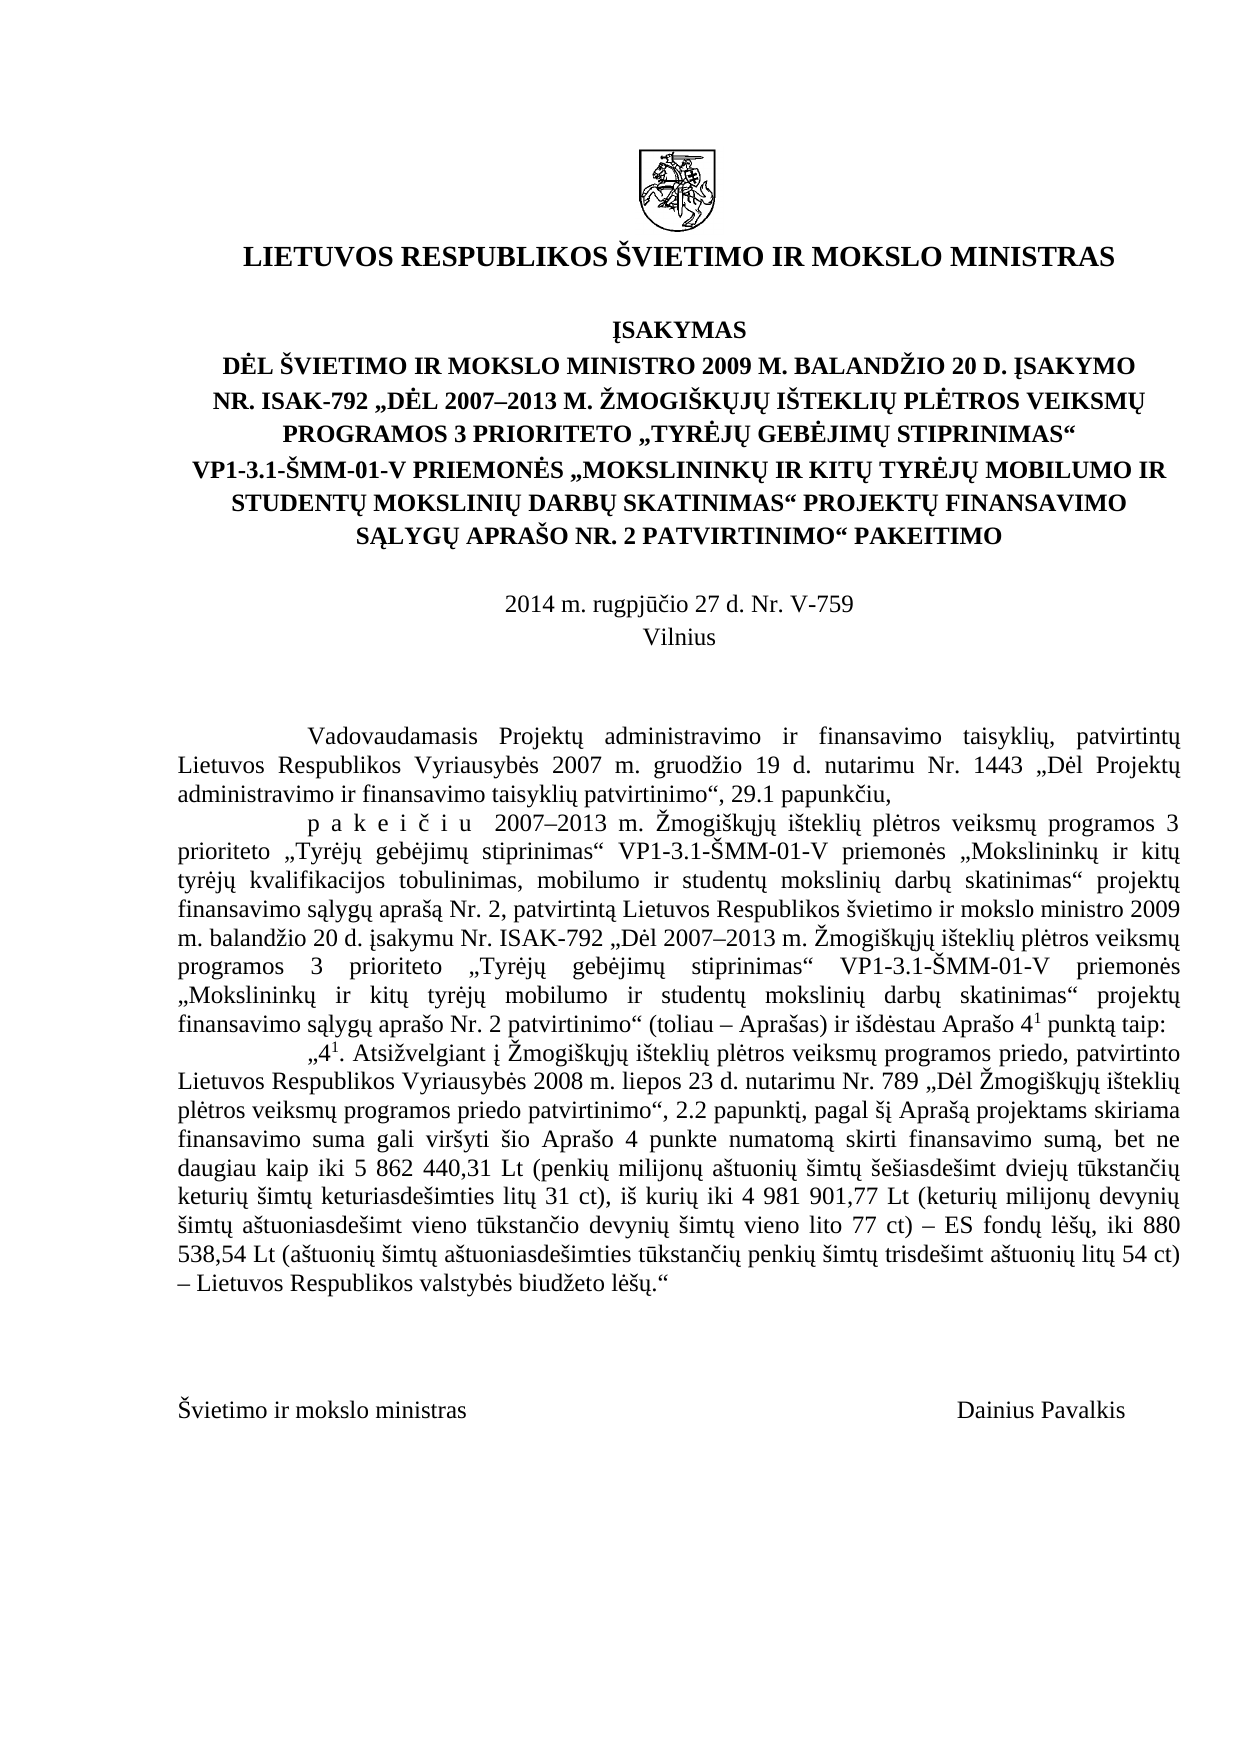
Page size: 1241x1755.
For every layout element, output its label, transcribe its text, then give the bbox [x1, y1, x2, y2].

text ĮSAKYMAS [177, 316, 1181, 344]
text Vadovaudamasis Projektų administravimo ir finansavimo taisyklių, patvirtintų Lietuvos Respublikos Vyriausybės 2007 m. gruodžio 19 d. nutarimu Nr. 1443 „Dėl Projektų administravimo ir finansavimo taisyklių patvirtinimo“, 29.1 papunkčiu, [177, 721, 1181, 808]
text NR. ISAK-792 „DĖL 2007–2013 M. ŽMOGIŠKŲJŲ IŠTEKLIŲ PLĖTROS VEIKSMŲ PROGRAMOS 3 PRIORITETO „TYRĖJŲ GEBĖJIMŲ STIPRINIMAS“ [177, 386, 1181, 448]
text DĖL ŠVIETIMO IR MOKSLO MINISTRO 2009 M. BALANDŽIO 20 D. ĮSAKYMO [177, 351, 1181, 380]
text VP1-3.1-ŠMM-01-V PRIEMONĖS „MOKSLININKŲ IR KITŲ TYRĖJŲ MOBILUMO IR STUDENTŲ MOKSLINIŲ DARBŲ SKATINIMAS“ PROJEKTŲ FINANSAVIMO SĄLYGŲ APRAŠO NR. 2 PATVIRTINIMO“ PAKEITIMO [177, 455, 1181, 549]
text „41. Atsižvelgiant į Žmogiškųjų išteklių plėtros veiksmų programos priedo, patvirtinto Lietuvos Respublikos Vyriausybės 2008 m. liepos 23 d. nutarimu Nr. 789 „Dėl Žmogiškųjų išteklių plėtros veiksmų programos priedo patvirtinimo“, 2.2 papunktį, pagal šį Aprašą projektams skiriama finansavimo suma gali viršyti šio Aprašo 4 punkte numatomą skirti finansavimo sumą, bet ne daugiau kaip iki 5 862 440,31 Lt (penkių milijonų aštuonių šimtų šešiasdešimt dviejų tūkstančių keturių šimtų keturiasdešimties litų 31 ct), iš kurių iki 4 981 901,77 Lt (keturių milijonų devynių šimtų aštuoniasdešimt vieno tūkstančio devynių šimtų vieno lito 77 ct) – ES fondų lėšų, iki 880 538,54 Lt (aštuonių šimtų aštuoniasdešimties tūkstančių penkių šimtų trisdešimt aštuonių litų 54 ct) – Lietuvos Respublikos valstybės biudžeto lėšų.“ [177, 1038, 1181, 1296]
text Vilnius [177, 622, 1181, 651]
text LIETUVOS RESPUBLIKOS ŠVIETIMO IR MOKSLO MINISTRAS [177, 239, 1181, 273]
text Švietimo ir mokslo ministras Dainius Pavalkis [177, 1395, 1181, 1424]
text p a k e i č i u 2007–2013 m. Žmogiškųjų išteklių plėtros veiksmų programos 3 prioriteto „Tyrėjų gebėjimų stiprinimas“ VP1-3.1-ŠMM-01-V priemonės „Mokslininkų ir kitų tyrėjų kvalifikacijos tobulinimas, mobilumo ir studentų mokslinių darbų skatinimas“ projektų finansavimo sąlygų aprašą Nr. 2, patvirtintą Lietuvos Respublikos švietimo ir mokslo ministro 2009 m. balandžio 20 d. įsakymu Nr. ISAK-792 „Dėl 2007–2013 m. Žmogiškųjų išteklių plėtros veiksmų programos 3 prioriteto „Tyrėjų gebėjimų stiprinimas“ VP1-3.1-ŠMM-01-V priemonės „Mokslininkų ir kitų tyrėjų mobilumo ir studentų mokslinių darbų skatinimas“ projektų finansavimo sąlygų aprašo Nr. 2 patvirtinimo“ (toliau – Aprašas) ir išdėstau Aprašo 41 punktą taip: [177, 808, 1181, 1038]
text 2014 m. rugpjūčio 27 d. Nr. V-759 [177, 589, 1181, 618]
